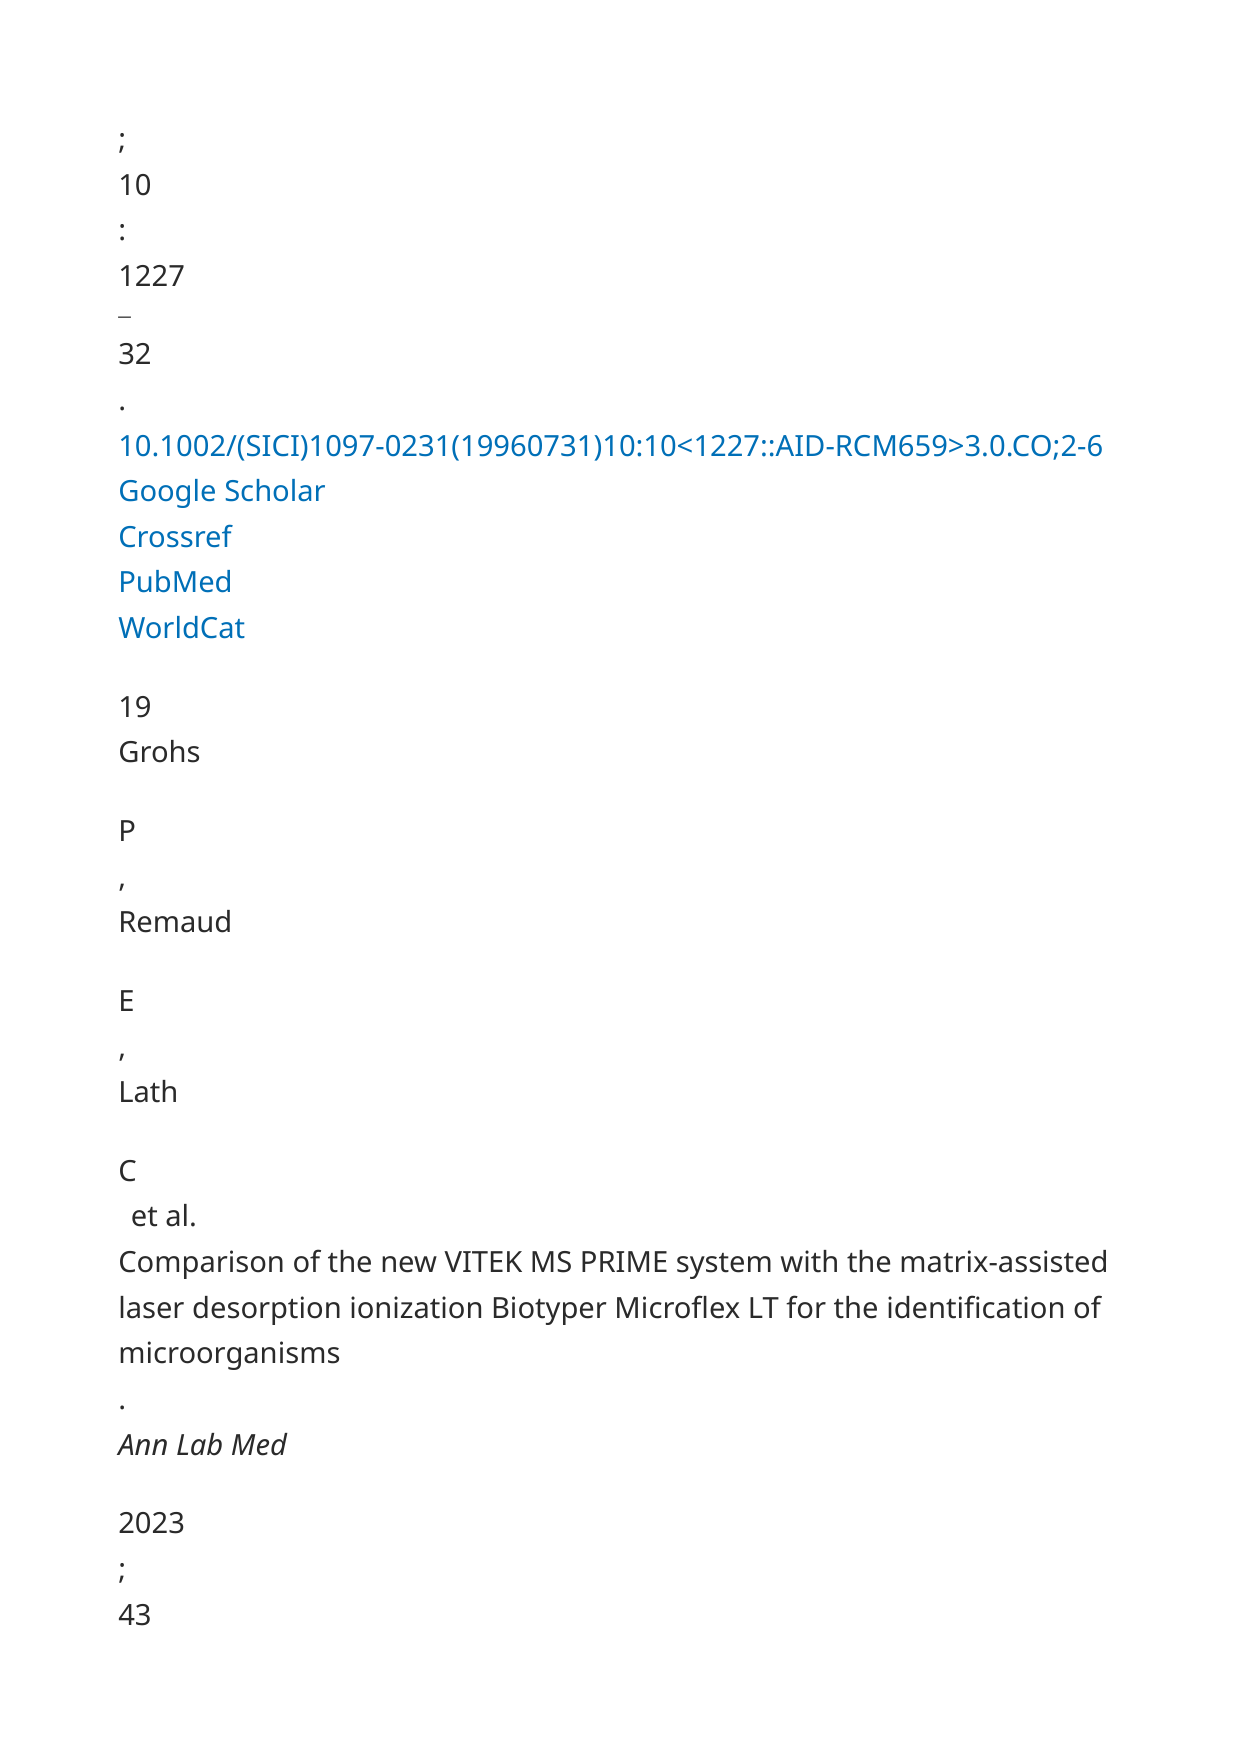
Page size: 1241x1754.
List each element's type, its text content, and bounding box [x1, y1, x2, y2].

text 10.1002/(SICI)1097-0231(19960731)10:10<1227::AID-RCM659>3.0.CO;2-6 [118, 425, 1122, 464]
text , [118, 856, 1122, 896]
text 19 [118, 686, 1122, 726]
text Google Scholar [118, 471, 1122, 510]
text 1227 [118, 255, 1122, 295]
text 10 [118, 164, 1122, 203]
text et al. [118, 1196, 1122, 1235]
text . [118, 1378, 1122, 1418]
text : [118, 209, 1122, 249]
text – [118, 301, 1122, 329]
text , [118, 1026, 1122, 1066]
text ; [118, 118, 1122, 158]
text WorldCat [118, 607, 1122, 647]
text 2023 [118, 1502, 1122, 1542]
text C [118, 1150, 1122, 1190]
text Crossref [118, 516, 1122, 556]
text Ann Lab Med [118, 1424, 1122, 1463]
text Remaud [118, 902, 1122, 941]
text P [118, 810, 1122, 850]
text 32 [118, 334, 1122, 373]
text Grohs [118, 732, 1122, 771]
text ; [118, 1548, 1122, 1588]
text . [118, 379, 1122, 419]
text E [118, 980, 1122, 1020]
text PubMed [118, 562, 1122, 601]
text Lath [118, 1071, 1122, 1111]
text Comparison of the new VITEK MS PRIME system with the matrix-assisted laser desorption ionization Biotyper Microflex LT for the identification of microorganisms [118, 1241, 1122, 1372]
text 43 [118, 1594, 1122, 1633]
